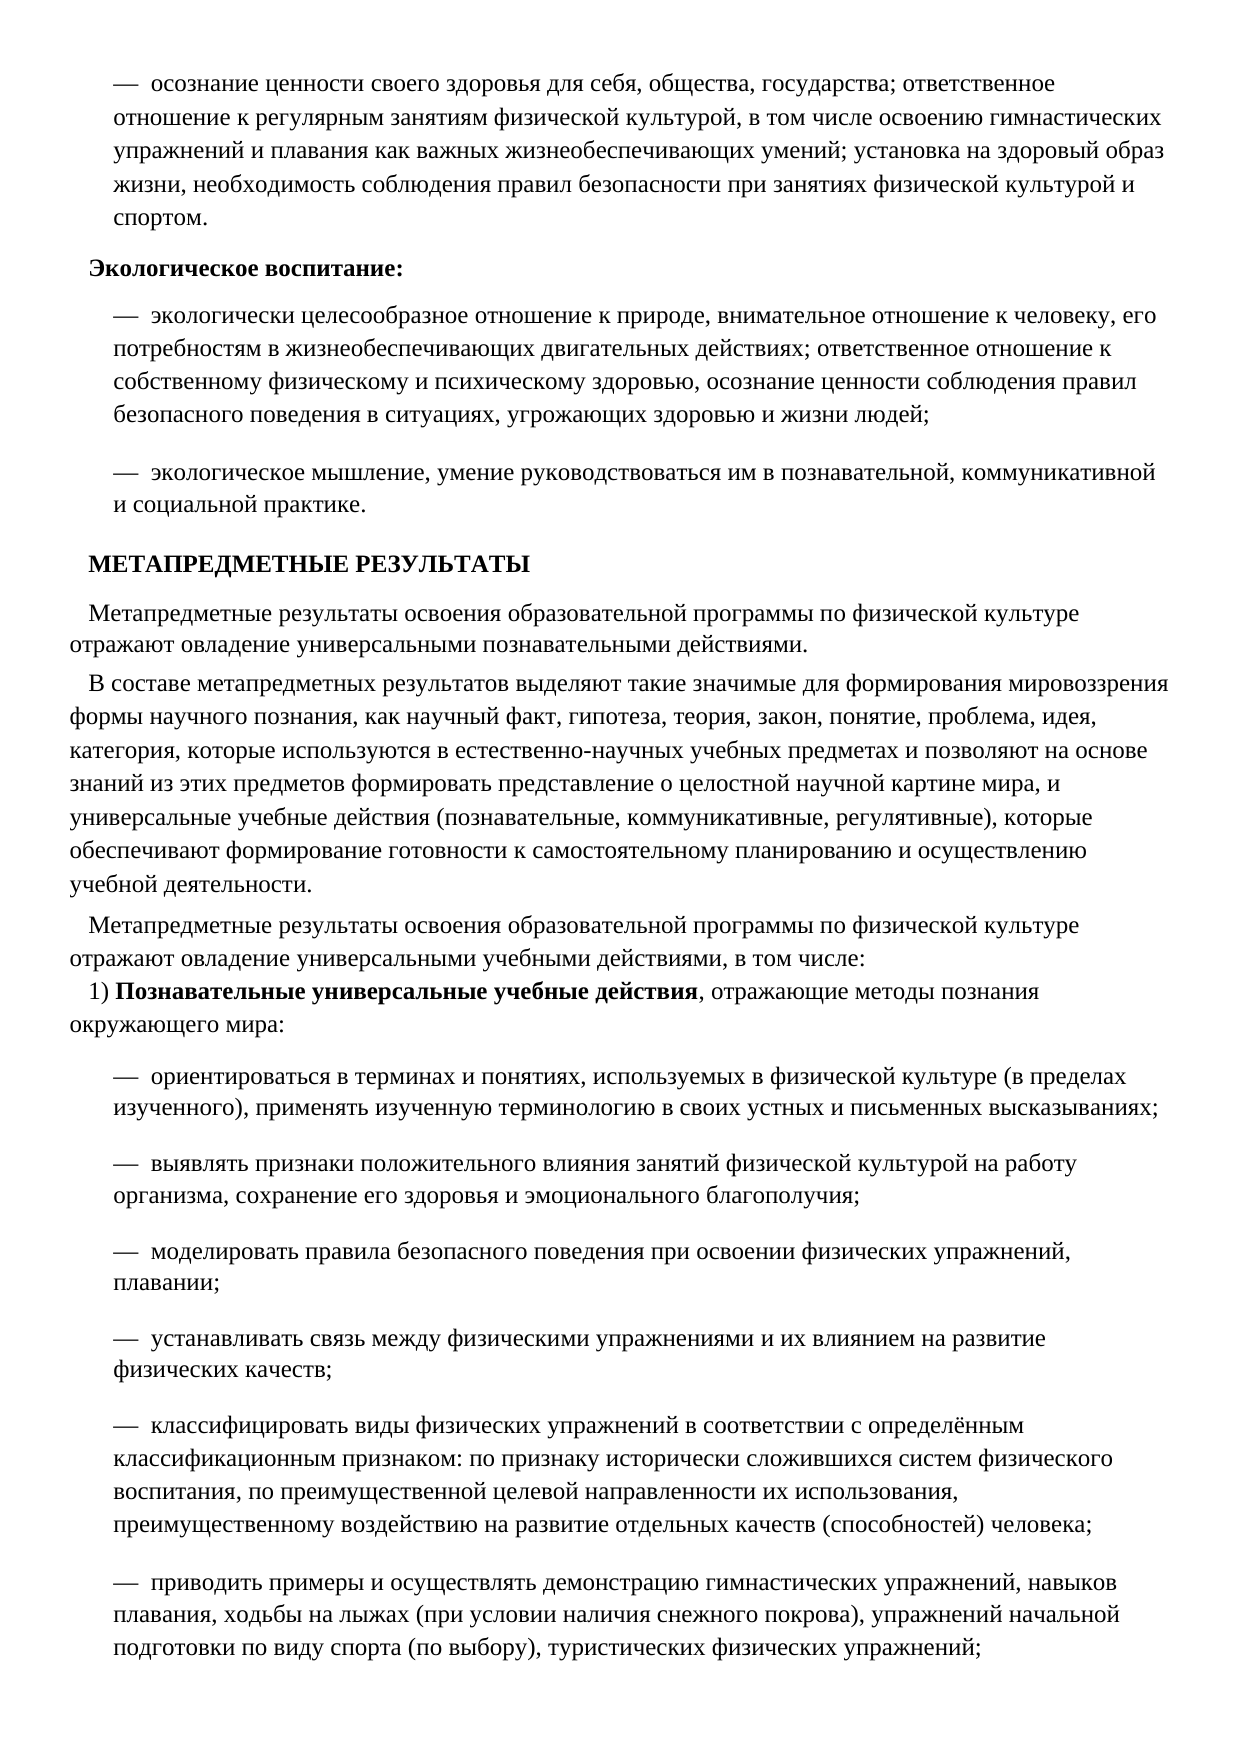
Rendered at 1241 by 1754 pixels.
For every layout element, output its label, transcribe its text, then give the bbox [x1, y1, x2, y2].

text Метапредметные результаты освоения образовательной программы по физической культуре отражают овладение универсальными познавательными действиями. [69, 598, 1082, 658]
text — выявлять признаки положительного влияния занятий физической культурой на работу организма, сохранение его здоровья и эмоционального благополучия; [113, 1148, 1082, 1208]
text — экологическое мышление, умение руководствоваться им в познавательной, коммуникативной и социальной практике. [113, 457, 1172, 517]
text Экологическое воспитание: [88, 254, 1172, 282]
text — классифицировать виды физических упражнений в соответствии с определённым классификационным признаком: по признаку исторически сложившихся систем физического воспитания, по преимущественной целевой направленности их использования, преимущественному воздействию на развитие отдельных качеств (способностей) человека; [113, 1410, 1127, 1538]
text — ориентироваться в терминах и понятиях, используемых в физической культуре (в пределах изученного), применять изученную терминологию в своих устных и письменных высказываниях; [113, 1061, 1172, 1121]
text — приводить примеры и осуществлять демонстрацию гимнастических упражнений, навыков плавания, ходьбы на лыжах (при условии наличия снежного покрова), упражнений начальной подготовки по виду спорта (по выбору), туристических физических упражнений; [113, 1567, 1127, 1661]
text — осознание ценности своего здоровья для себя, общества, государства; ответственное отношение к регулярным занятиям физической культурой, в том числе освоению гимнастических упражнений и плавания как важных жизнеобеспечивающих умений; установка на здоровый образ жизни, необходимость соблюдения правил безопасности при занятиях физической культурой и спортом. [113, 68, 1172, 231]
text — моделировать правила безопасного поведения при освоении физических упражнений, плавании; [113, 1236, 1082, 1296]
text Метапредметные результаты освоения образовательной программы по физической культуре отражают овладение универсальными учебными действиями, в том числе: 1) Познавательные универсальные учебные действия, отражающие методы познания окружающего мира: [69, 910, 1082, 1038]
text — устанавливать связь между физическими упражнениями и их влиянием на развитие физических качеств; [113, 1323, 1052, 1383]
text МЕТАПРЕДМЕТНЫЕ РЕЗУЛЬТАТЫ [88, 551, 1172, 578]
text — экологически целесообразное отношение к природе, внимательное отношение к человеку, его потребностям в жизнеобеспечивающих двигательных действиях; ответственное отношение к собственному физическому и психическому здоровью, осознание ценности соблюдения правил безопасного поведения в ситуациях, угрожающих здоровью и жизни людей; [113, 300, 1172, 428]
text В составе метапредметных результатов выделяют такие значимые для формирования мировоззрения формы научного познания, как научный факт, гипотеза, теория, закон, понятие, проблема, идея, категория, которые используются в естественно-научных учебных предметах и позволяют на основе знаний из этих предметов формировать представление о целостной научной картине мира, и универсальные учебные действия (познавательные, коммуникативные, регулятивные), которые обеспечивают формирование готовности к самостоятельному планированию и осуществлению учебной деятельности. [69, 668, 1172, 898]
